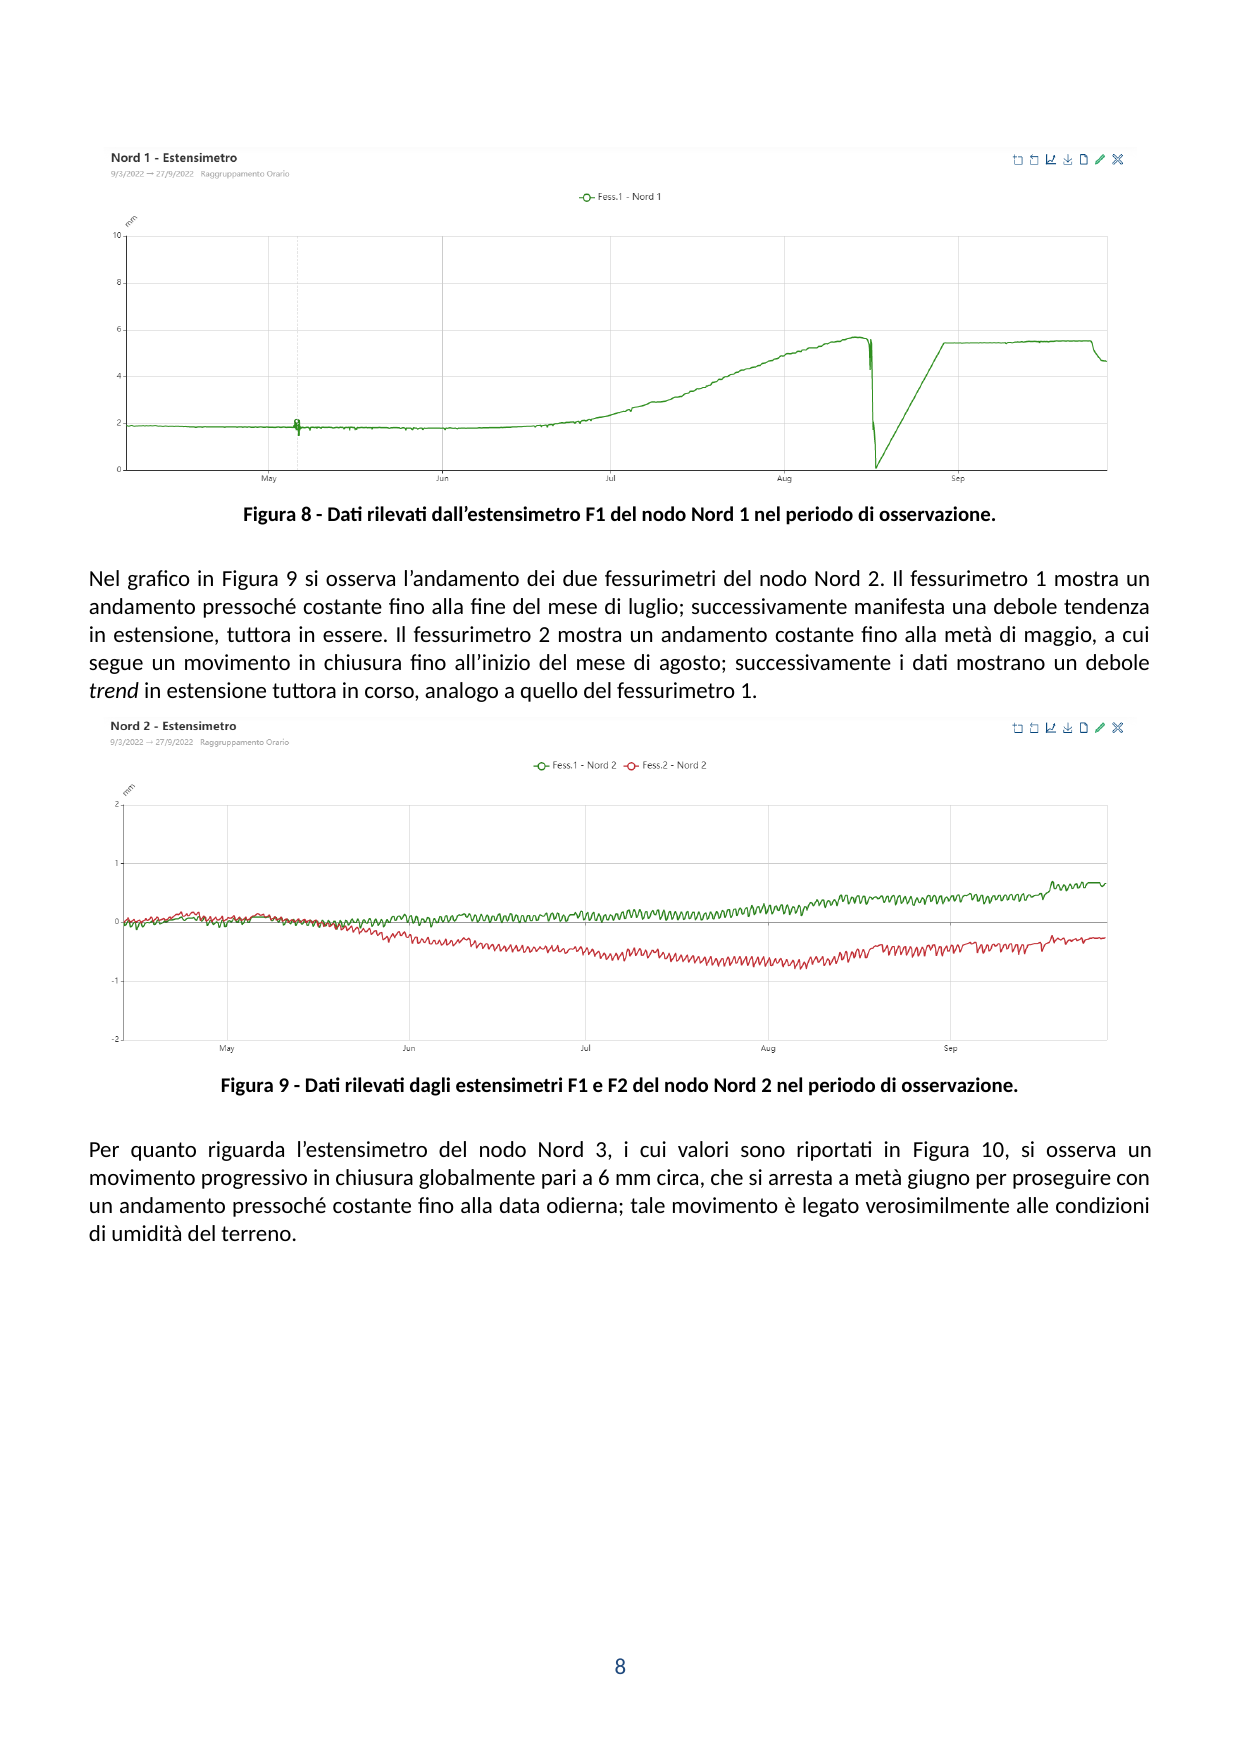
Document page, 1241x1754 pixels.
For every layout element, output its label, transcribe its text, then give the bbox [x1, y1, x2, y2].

text Figura 9 - Dati rilevati dagli estensimetri F1 e F2 del nodo Nord 2 nel periodo di osservazione. [89, 1072, 1152, 1097]
picture [103, 717, 1137, 1060]
picture [103, 147, 1137, 489]
text Per quanto riguarda l’estensimetro del nodo Nord 3, i cui valori sono riportati in Figura 10, si osserva un movimento progressivo in chiusura globalmente pari a 6 mm circa, che si arresta a metà giugno per proseguire con un andamento pressoché costante fino alla data odierna; tale movimento è legato verosimilmente alle condizioni di umidità del terreno. [89, 1135, 1152, 1247]
text Nel grafico in Figura 9 si osserva l’andamento dei due fessurimetri del nodo Nord 2. Il fessurimetro 1 mostra un andamento pressoché costante fino alla fine del mese di luglio; successivamente manifesta una debole tendenza in estensione, tuttora in essere. Il fessurimetro 2 mostra un andamento costante fino alla metà di maggio, a cui segue un movimento in chiusura fino all’inizio del mese di agosto; successivamente i dati mostrano un debole trend in estensione tuttora in corso, analogo a quello del fessurimetro 1. [89, 564, 1152, 704]
text Figura 8 - Dati rilevati dall’estensimetro F1 del nodo Nord 1 nel periodo di osservazione. [89, 502, 1152, 527]
